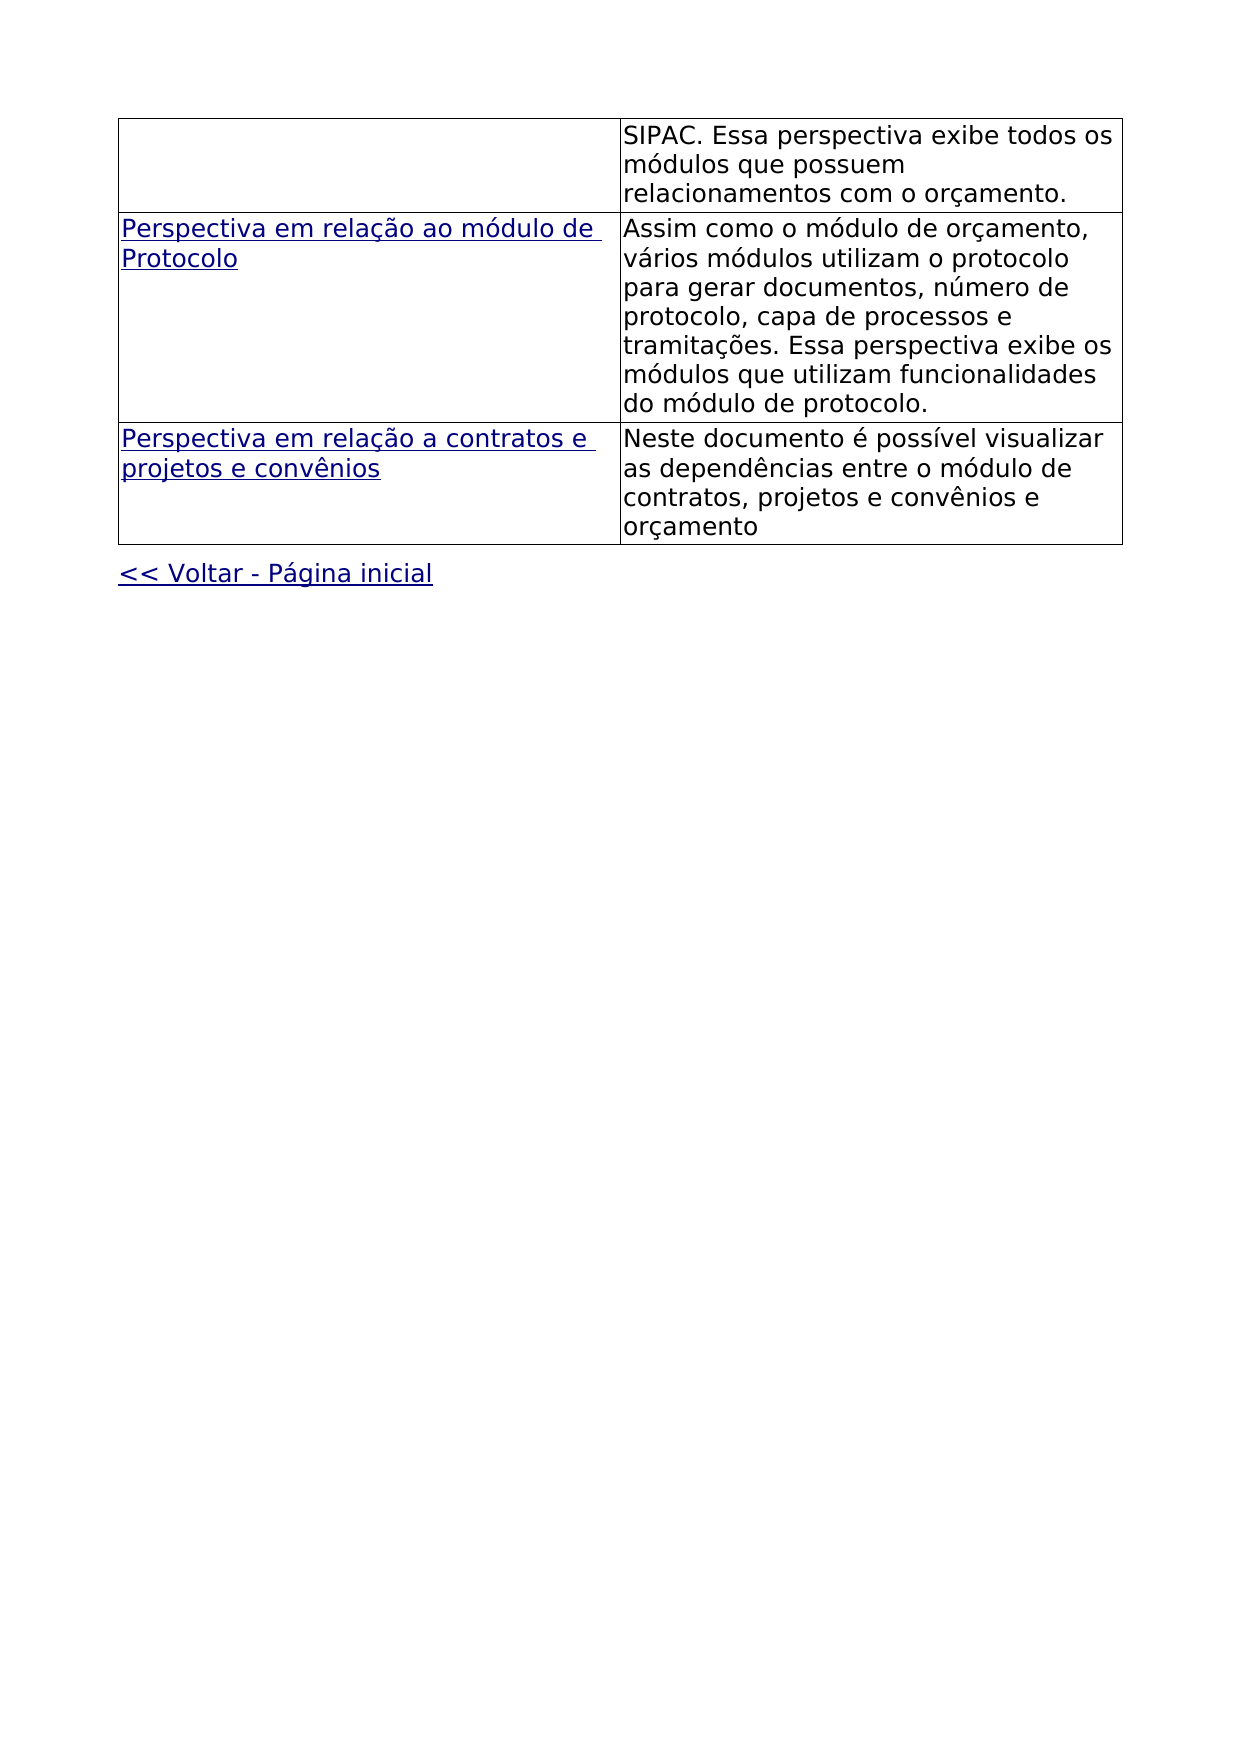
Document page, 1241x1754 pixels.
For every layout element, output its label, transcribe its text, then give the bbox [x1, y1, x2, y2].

table_cell [119, 119, 620, 212]
table_cell Perspectiva em relação ao módulo de Protocolo [119, 213, 620, 422]
text << Voltar - Página inicial [118, 559, 1122, 588]
table_cell Neste documento é possível visualizar as dependências entre o módulo de contratos, projetos e convênios e orçamento [621, 423, 1122, 544]
table_cell SIPAC. Essa perspectiva exibe todos os módulos que possuem relacionamentos com o orçamento. [621, 119, 1122, 212]
table_cell Perspectiva em relação a contratos e projetos e convênios [119, 423, 620, 544]
table_cell Assim como o módulo de orçamento, vários módulos utilizam o protocolo para gerar documentos, número de protocolo, capa de processos e tramitações. Essa perspectiva exibe os módulos que utilizam funcionalidades do módulo de protocolo. [621, 213, 1122, 422]
